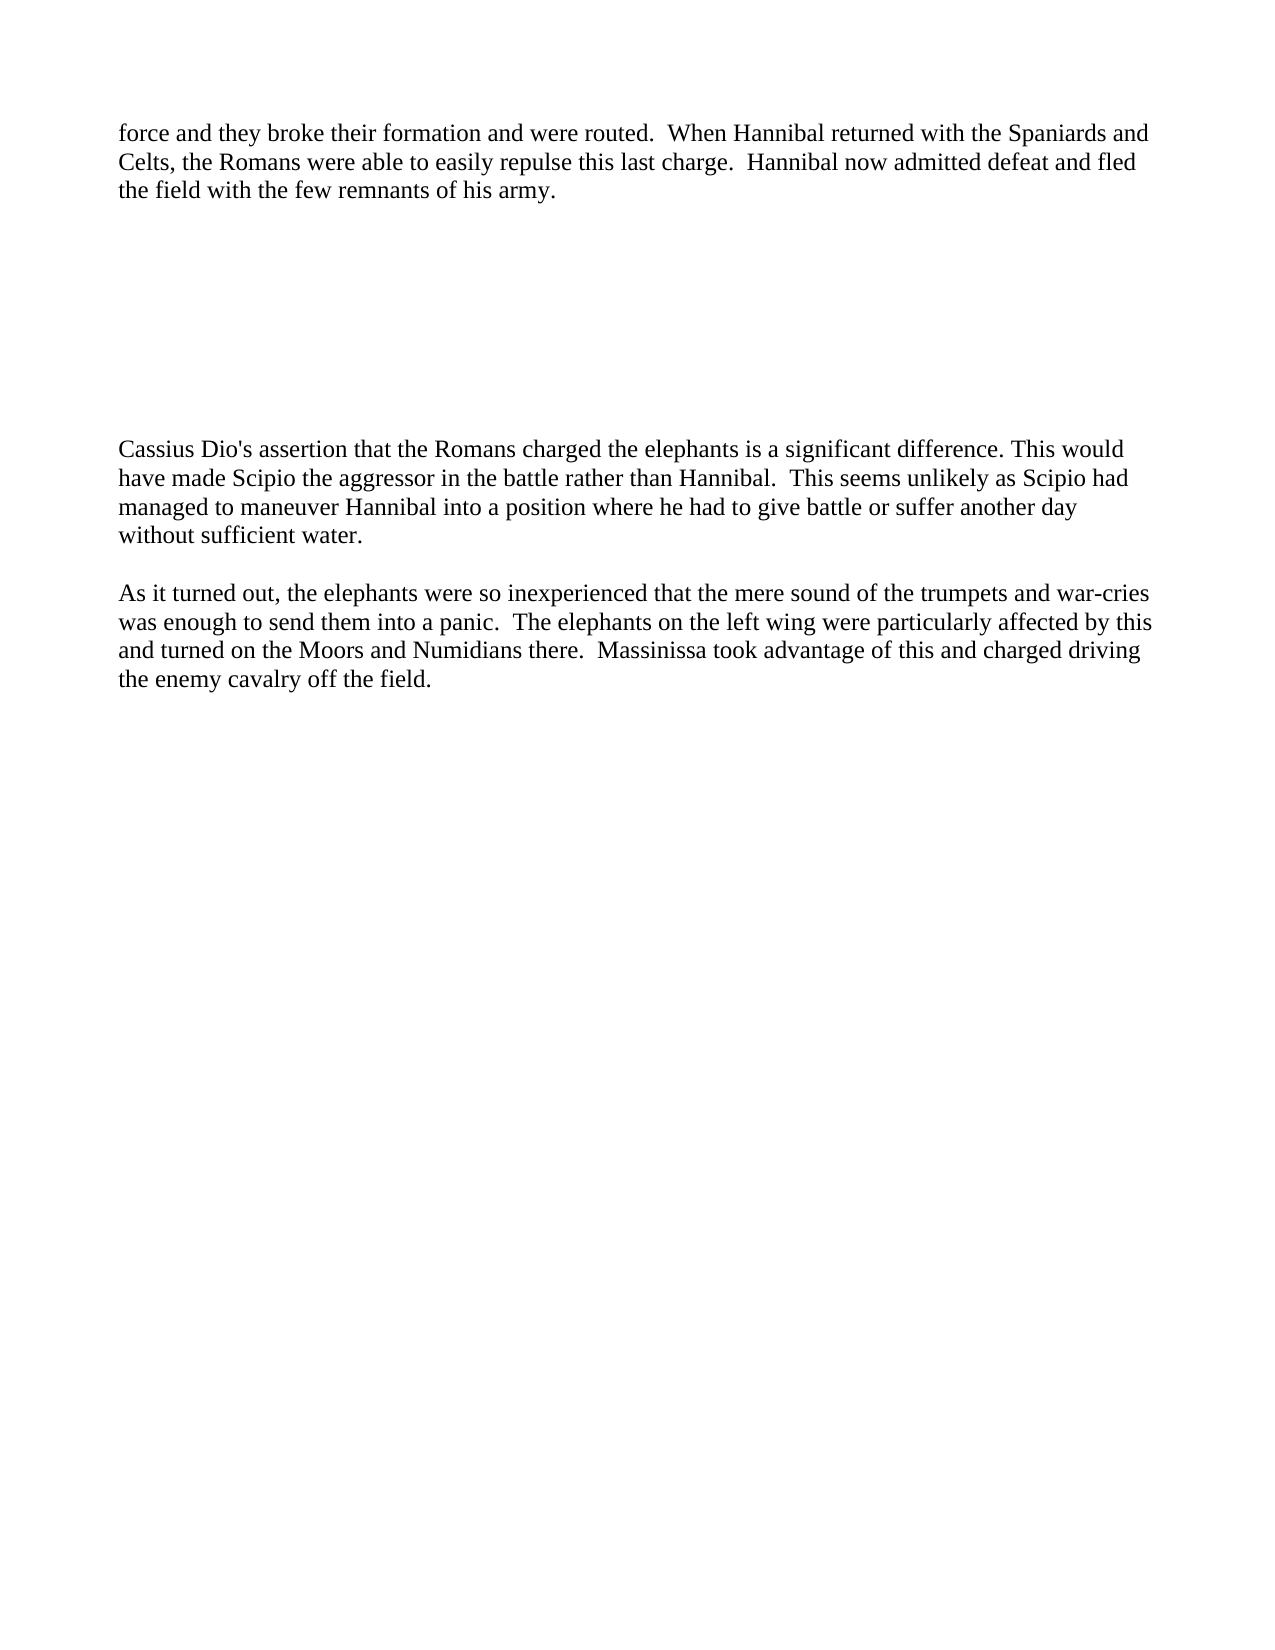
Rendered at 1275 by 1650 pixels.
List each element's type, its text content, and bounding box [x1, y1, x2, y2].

text Cassius Dio's assertion that the Romans charged the elephants is a significant difference. This would have made Scipio the aggressor in the battle rather than Hannibal. This seems unlikely as Scipio had managed to maneuver Hannibal into a position where he had to give battle or suffer another day without sufficient water. [118, 434, 1157, 549]
text As it turned out, the elephants were so inexperienced that the mere sound of the trumpets and war-cries was enough to send them into a panic. The elephants on the left wing were particularly affected by this and turned on the Moors and Numidians there. Massinissa took advantage of this and charged driving the enemy cavalry off the field. [118, 578, 1157, 693]
text force and they broke their formation and were routed. When Hannibal returned with the Spaniards and Celts, the Romans were able to easily repulse this last charge. Hannibal now admitted defeat and fled the field with the few remnants of his army. [118, 118, 1157, 204]
